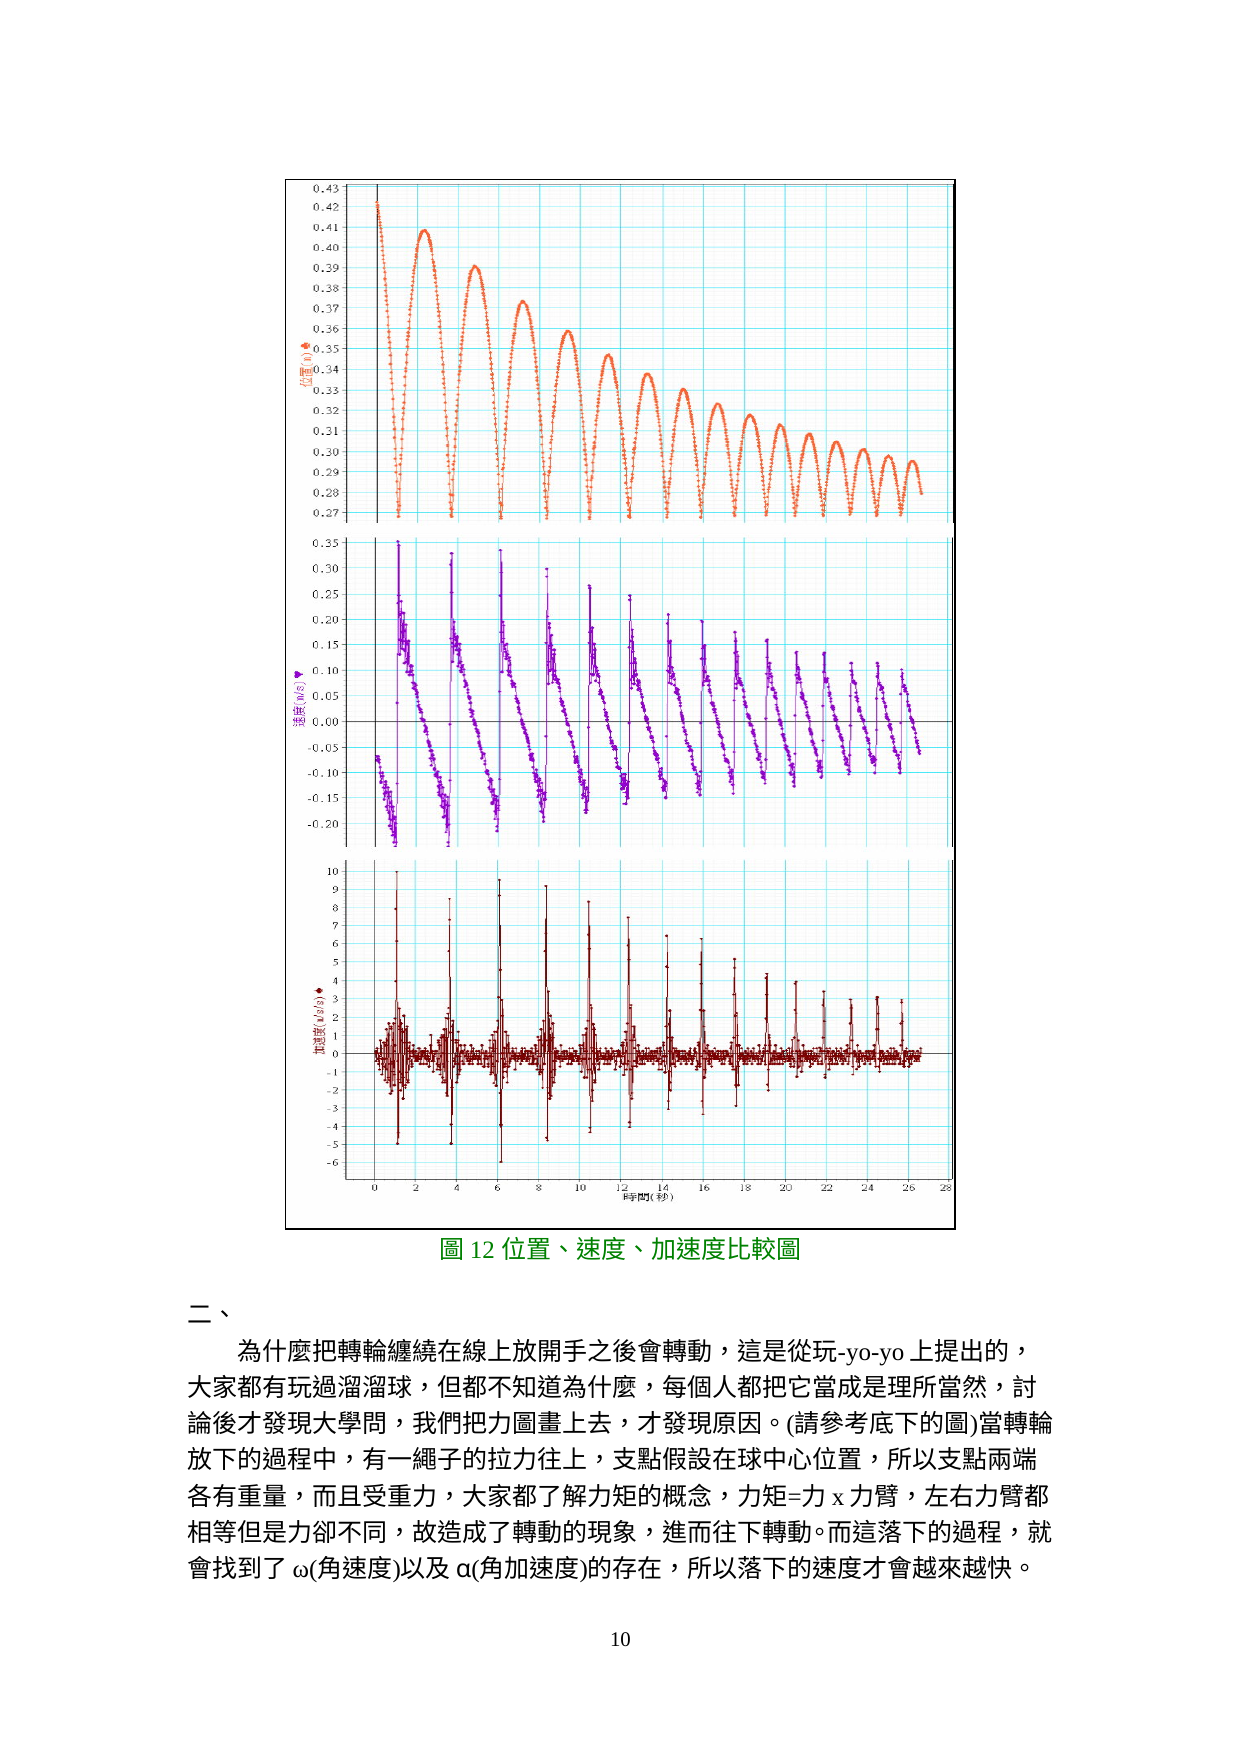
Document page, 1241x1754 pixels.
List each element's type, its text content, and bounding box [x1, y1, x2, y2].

picture [286, 180, 954, 1228]
text 二、 [187, 1295, 1053, 1331]
text 為什麼把轉輪纏繞在線上放開手之後會轉動，這是從玩-yo-yo上提出的，大家都有玩過溜溜球，但都不知道為什麼，每個人都把它當成是理所當然，討論後才發現大學問，我們把力圖畫上去，才發現原因。(請參考底下的圖)當轉輪放下的過程中，有一繩子的拉力往上，支點假設在球中心位置，所以支點兩端各有重量，而且受重力，大家都了解力矩的概念，力矩=力x力臂，左右力臂都相等但是力卻不同，故造成了轉動的現象，進而往下轉動。而這落下的過程，就會找到了ω(角速度)以及α(角加速度)的存在，所以落下的速度才會越來越快。 [187, 1331, 1053, 1585]
text 圖12 位置、速度、加速度比較圖 [187, 1230, 1053, 1266]
